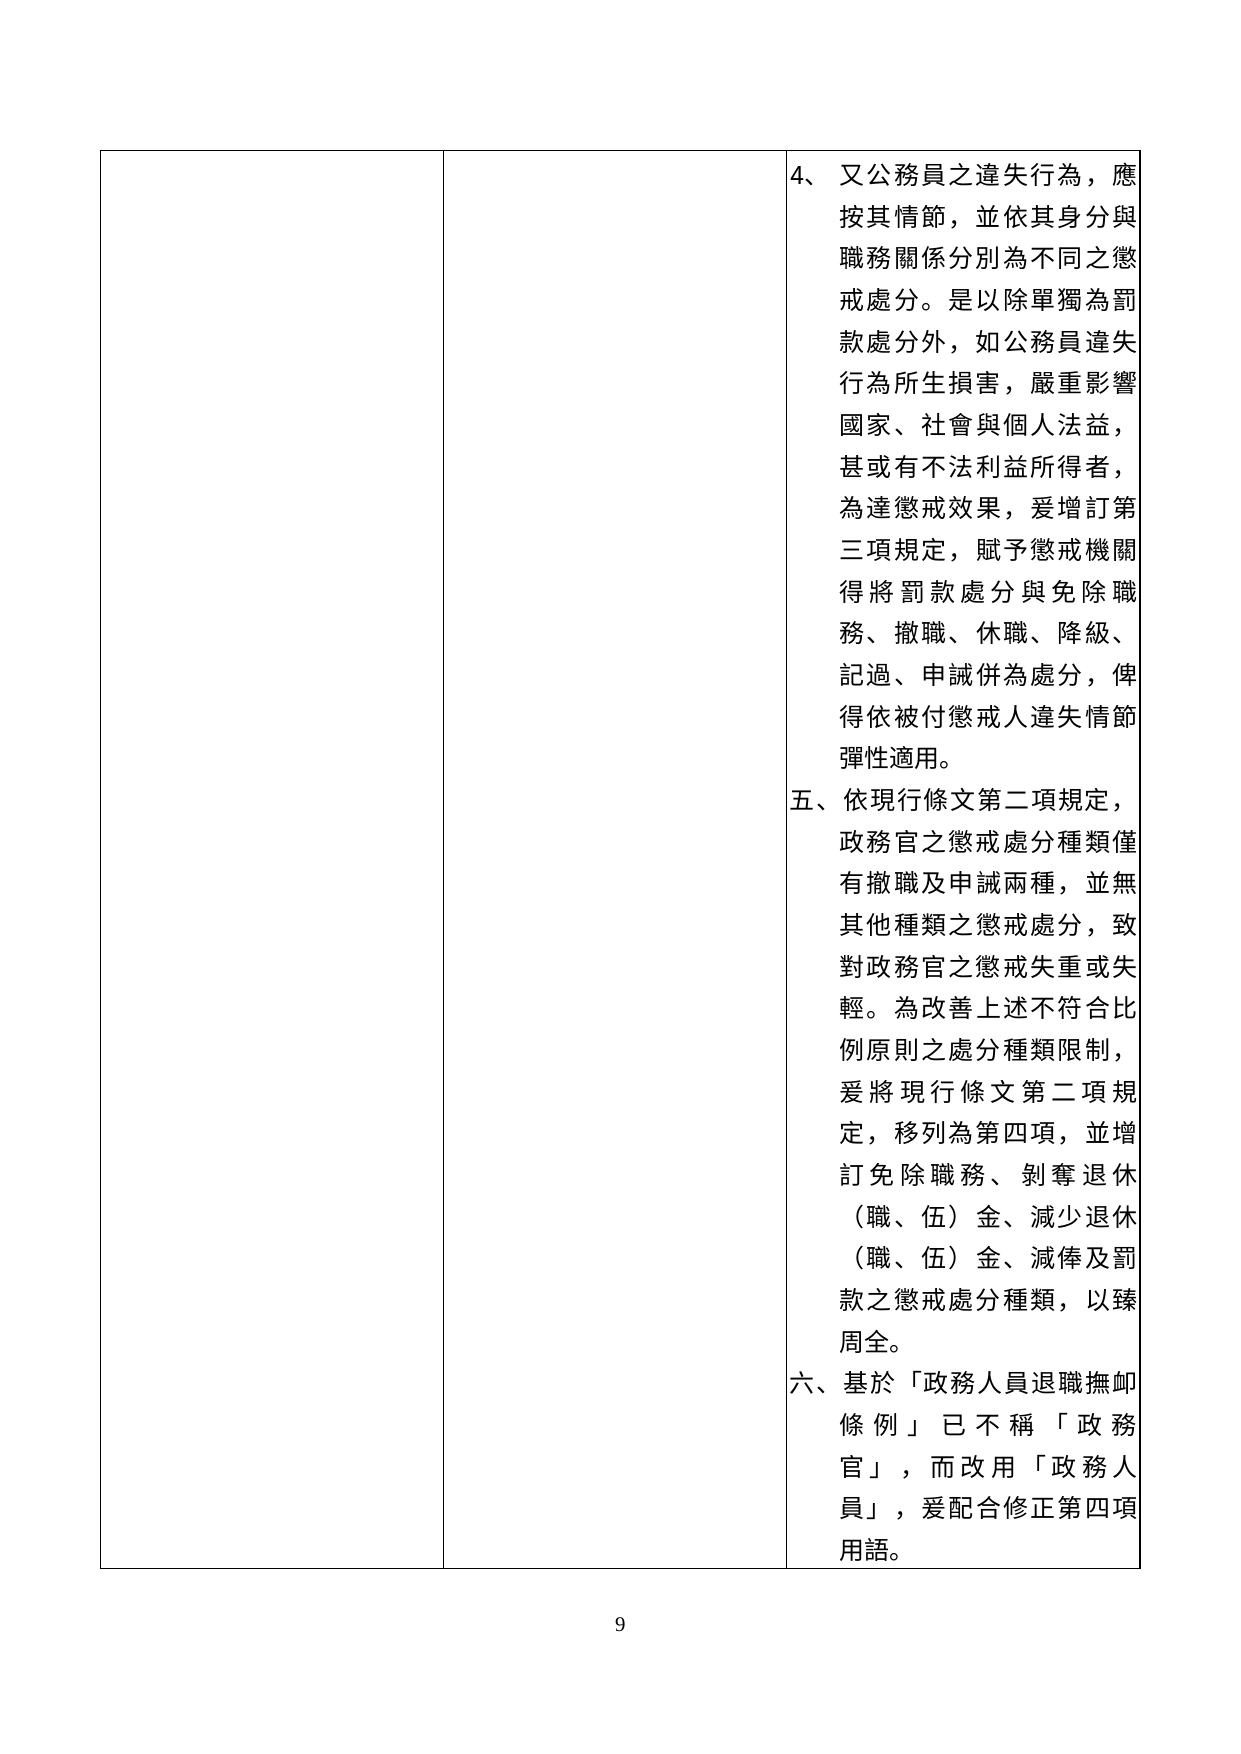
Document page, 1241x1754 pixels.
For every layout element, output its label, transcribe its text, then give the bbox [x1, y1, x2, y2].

table_cell 公務員懲戒制度之目的在於整飭官箴，以提高行政效率，如依其應受懲戒之具體情事，足認其已不適任公務員，應將其淘汰，以維持官紀，爰參酌德國聯邦公務員懲戒法第五條、第十條規定，增列第一項第一款免除職務之懲戒處分種類。 公務員於任職時涉有違失行為，嗣發覺時業已退休（職、伍）或資遣而離職者，依本法第一條第二項規定，亦應受懲戒。惟依現行條文規定，如予撤職、休職、記過、申誡等懲戒處分，因其已不在職，懲戒效果有限，即使予以降級、減俸，依本法第二十一條規定，亦僅於其再任職時執行，而未能有效處罰已離職公務員之違失行為，亦不能對現職公務員達到懲儆之預防效果。德國聯邦公務員懲戒法，對離職人員之退休金，設有一部或全部限制支付之機制，為使離職公務員之懲戒具有實效，爰參酌德國聯邦公務員懲戒法第五條、第十一條及第十二條規定，於第一項第三款增設剝奪、減少退休（職、伍）金之懲戒處分種類。 現行條文關於財產權之懲戒處分種類，僅有減俸一種，惟自民國七十五年至一百零三年六月三十日止，僅有十一人受減俸之懲戒處分，實效有限。為達到對公務員輕度至中度違失行為懲戒之效果，爰參照德國聯邦公務員懲戒法第五條、第七條規定，於第一項第七款增訂罰款之懲戒處分種類，且適用範圍包括現職及退休（職、伍）或其他原因離職人員，相較於剝奪、減少退休（職、伍）金之懲戒處分，其適用範圍較廣。 又公務員之違失行為，應按其情節，並依其身分與職務關係分別為不同之懲戒處分。是以除單獨為罰款處分外，如公務員違失行為所生損害，嚴重影響國家、社會與個人法益，甚或有不法利益所得者，為達懲戒效果，爰增訂第三項規定，賦予懲戒機關得將罰款處分與免除職務、撤職、休職、降級、記過、申誡併為處分，俾得依被付懲戒人違失情節彈性適用。 五、依現行條文第二項規定，政務官之懲戒處分種類僅有撤職及申誡兩種，並無其他種類之懲戒處分，致對政務官之懲戒失重或失輕。為改善上述不符合比例原則之處分種類限制，爰將現行條文第二項規定，移列為第四項，並增訂免除職務、剝奪退休（職、伍）金、減少退休（職、伍）金、減俸及罰款之懲戒處分種類，以臻周全。 六、基於「政務人員退職撫卹條例」已不稱「政務官」，而改用「政務人員」，爰配合修正第四項用語。 七、主管長官依法律規定(如公務人員考績法)本得對所屬公務員為記過或申誡之懲處。考量歷來主管長官對其所屬九職等或相當於九職等以下公務員違失行為之記過與申誡，多依公務人員考績法辦理，爰將現行條文第三項「九職等或相當於九職等以下公務員之記過與申誡，得逕由主管長官行之」規定刪除。 [787, 151, 1139, 1568]
table_cell [444, 151, 786, 1568]
table_cell [101, 151, 443, 1568]
